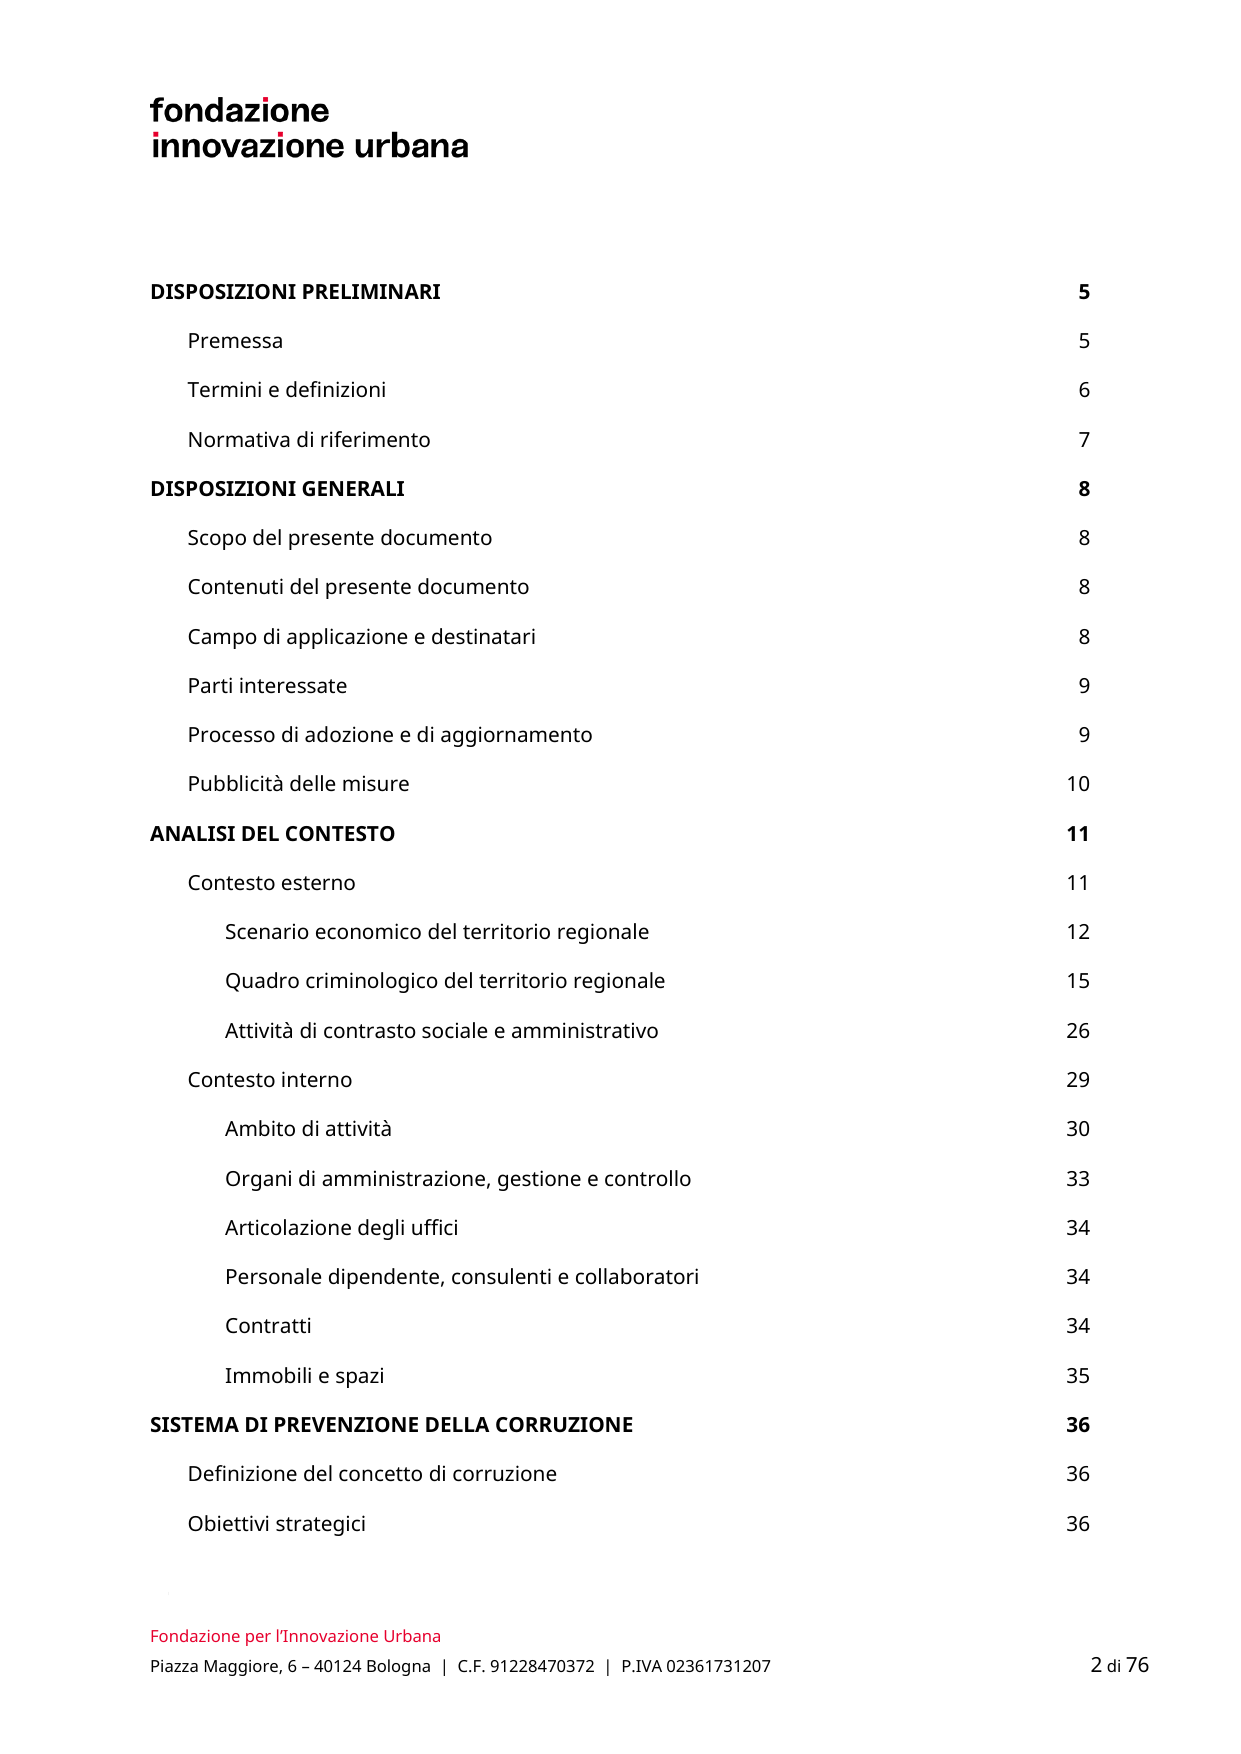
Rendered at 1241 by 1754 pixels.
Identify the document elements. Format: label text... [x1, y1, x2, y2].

text Ambito di attività 30 [225, 1114, 1090, 1143]
text Contenuti del presente documento 8 [187, 572, 1090, 601]
text Contesto esterno 11 [187, 868, 1090, 897]
text Termini e definizioni 6 [187, 375, 1090, 404]
text Scenario economico del territorio regionale 12 [225, 917, 1090, 946]
text Organi di amministrazione, gestione e controllo 33 [225, 1164, 1090, 1192]
text SISTEMA DI PREVENZIONE DELLA CORRUZIONE 36 [150, 1410, 1090, 1438]
text Contratti 34 [225, 1312, 1090, 1340]
text Pubblicità delle misure 10 [187, 769, 1090, 798]
text Premessa 5 [187, 326, 1090, 354]
text Campo di applicazione e destinatari 8 [187, 622, 1090, 650]
text Parti interessate 9 [187, 671, 1090, 699]
text Definizione del concetto di corruzione 36 [187, 1459, 1090, 1488]
text ANALISI DEL CONTESTO 11 [150, 819, 1090, 847]
text Processo di adozione e di aggiornamento 9 [187, 720, 1090, 749]
text Contesto interno 29 [187, 1065, 1090, 1094]
text Personale dipendente, consulenti e collaboratori 34 [225, 1262, 1090, 1291]
text Quadro criminologico del territorio regionale 15 [225, 967, 1090, 995]
text Scopo del presente documento 8 [187, 523, 1090, 552]
text Attività di contrasto sociale e amministrativo 26 [225, 1016, 1090, 1044]
text DISPOSIZIONI GENERALI 8 [150, 474, 1090, 502]
picture [150, 75, 1083, 175]
text Normativa di riferimento 7 [187, 425, 1090, 453]
text Obiettivi strategici 36 [187, 1509, 1090, 1537]
text Articolazione degli uffici 34 [225, 1213, 1090, 1241]
text DISPOSIZIONI PRELIMINARI 5 [150, 277, 1090, 305]
text Immobili e spazi 35 [225, 1361, 1090, 1389]
